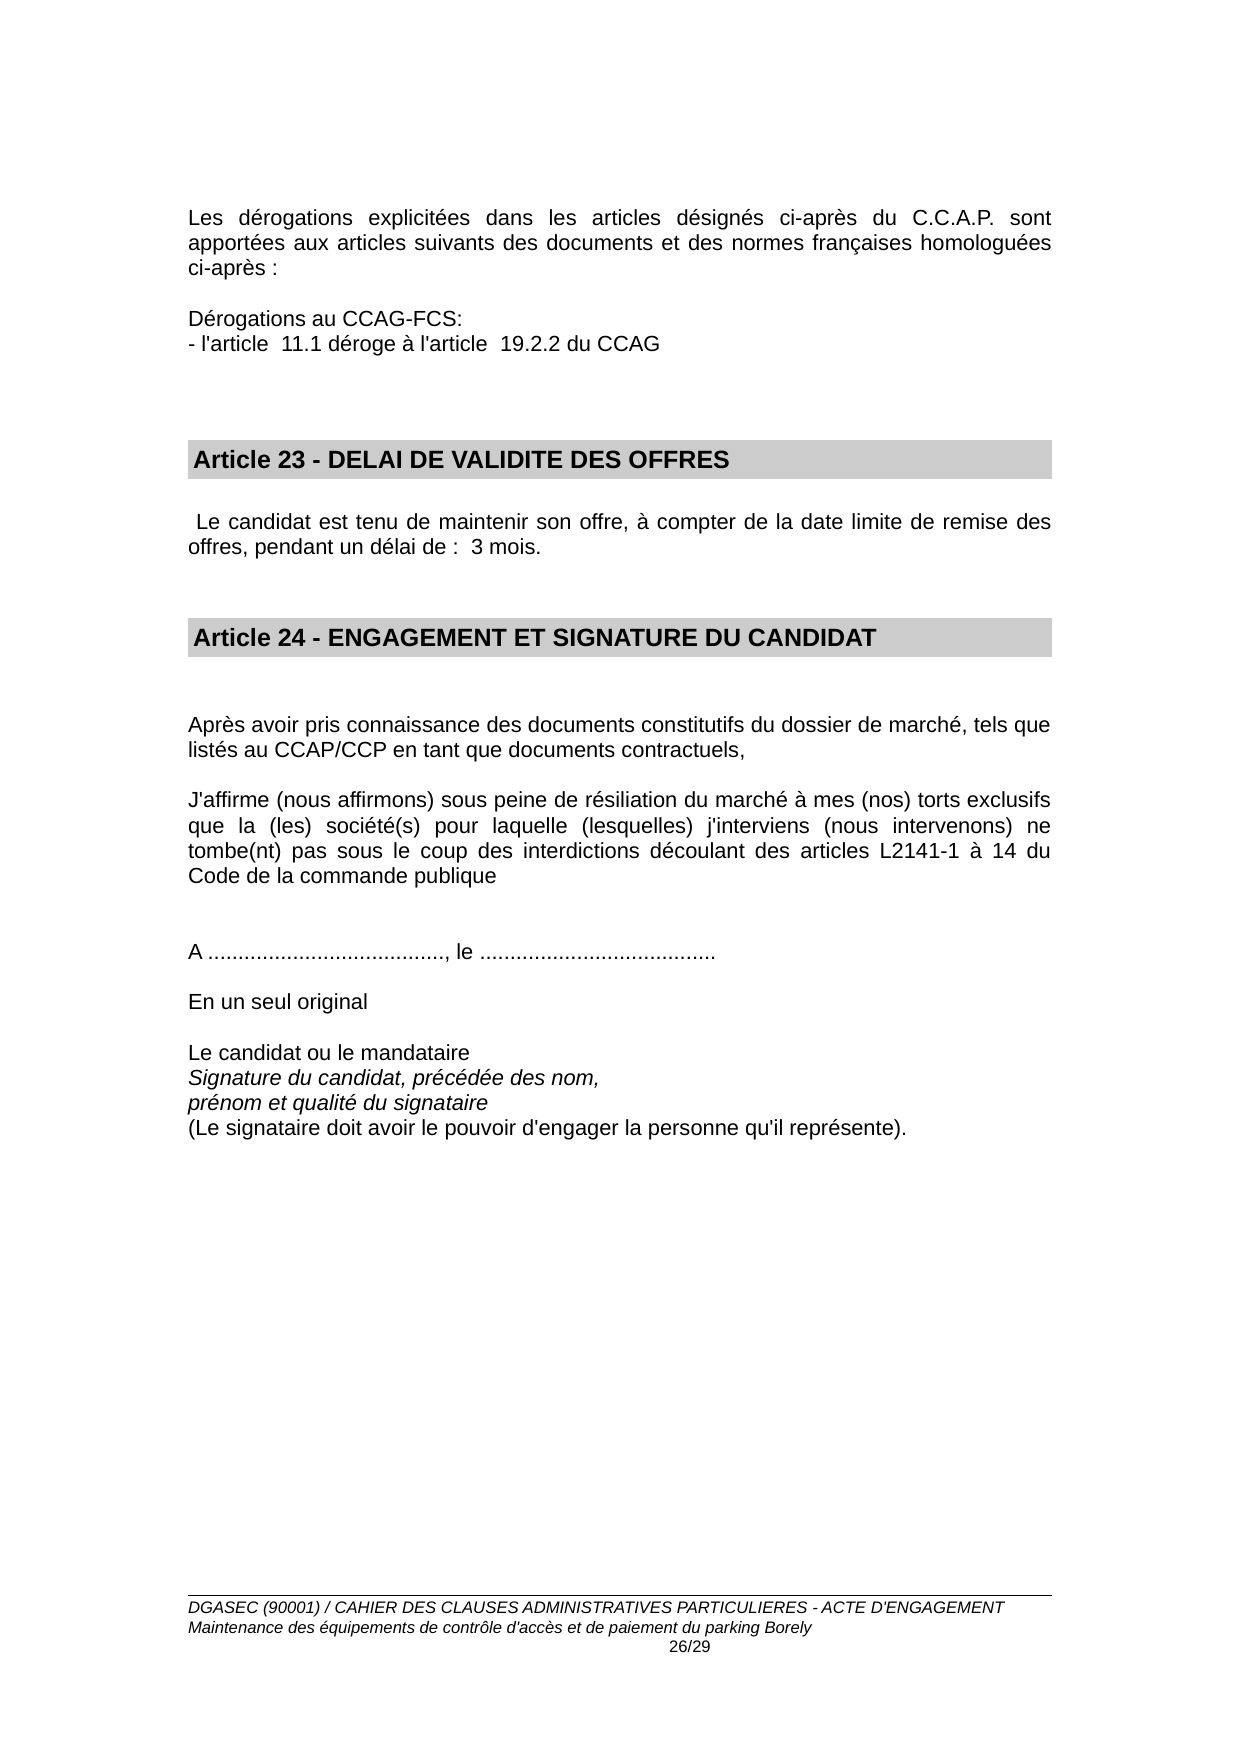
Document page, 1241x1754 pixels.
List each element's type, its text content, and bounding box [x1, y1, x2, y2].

text Le candidat ou le mandataire [188, 1039, 1052, 1064]
text Les dérogations explicitées dans les articles désignés ci-après du C.C.A.P. sont apportées aux articles suivants des documents et des normes françaises homologuées ci-après : [188, 204, 1052, 280]
text Après avoir pris connaissance des documents constitutifs du dossier de marché, tels que listés au CCAP/CCP en tant que documents contractuels, [188, 712, 1052, 762]
text - l'article 11.1 déroge à l'article 19.2.2 du CCAG [188, 331, 1052, 356]
text prénom et qualité du signataire [188, 1090, 1052, 1115]
text J'affirme (nous affirmons) sous peine de résiliation du marché à mes (nos) torts exclusifs que la (les) société(s) pour laquelle (lesquelles) j'interviens (nous intervenons) ne tombe(nt) pas sous le coup des interdictions découlant des articles L2141-1 à 14 du Code de la commande publique [188, 787, 1052, 888]
subtitle DELAI DE VALIDITE DES OFFRES [190, 442, 1050, 477]
text En un seul original [188, 989, 1052, 1014]
text (Le signataire doit avoir le pouvoir d'engager la personne qu'il représente). [188, 1115, 1052, 1140]
text Signature du candidat, précédée des nom, [188, 1064, 1052, 1090]
text Le candidat est tenu de maintenir son offre, à compter de la date limite de remise des offres, pendant un délai de : 3 mois. [188, 508, 1052, 559]
text A ......................................., le ....................................... [188, 938, 1052, 964]
text Dérogations au CCAG-FCS: [188, 305, 1052, 331]
subtitle ENGAGEMENT ET SIGNATURE DU CANDIDAT [190, 620, 1050, 655]
